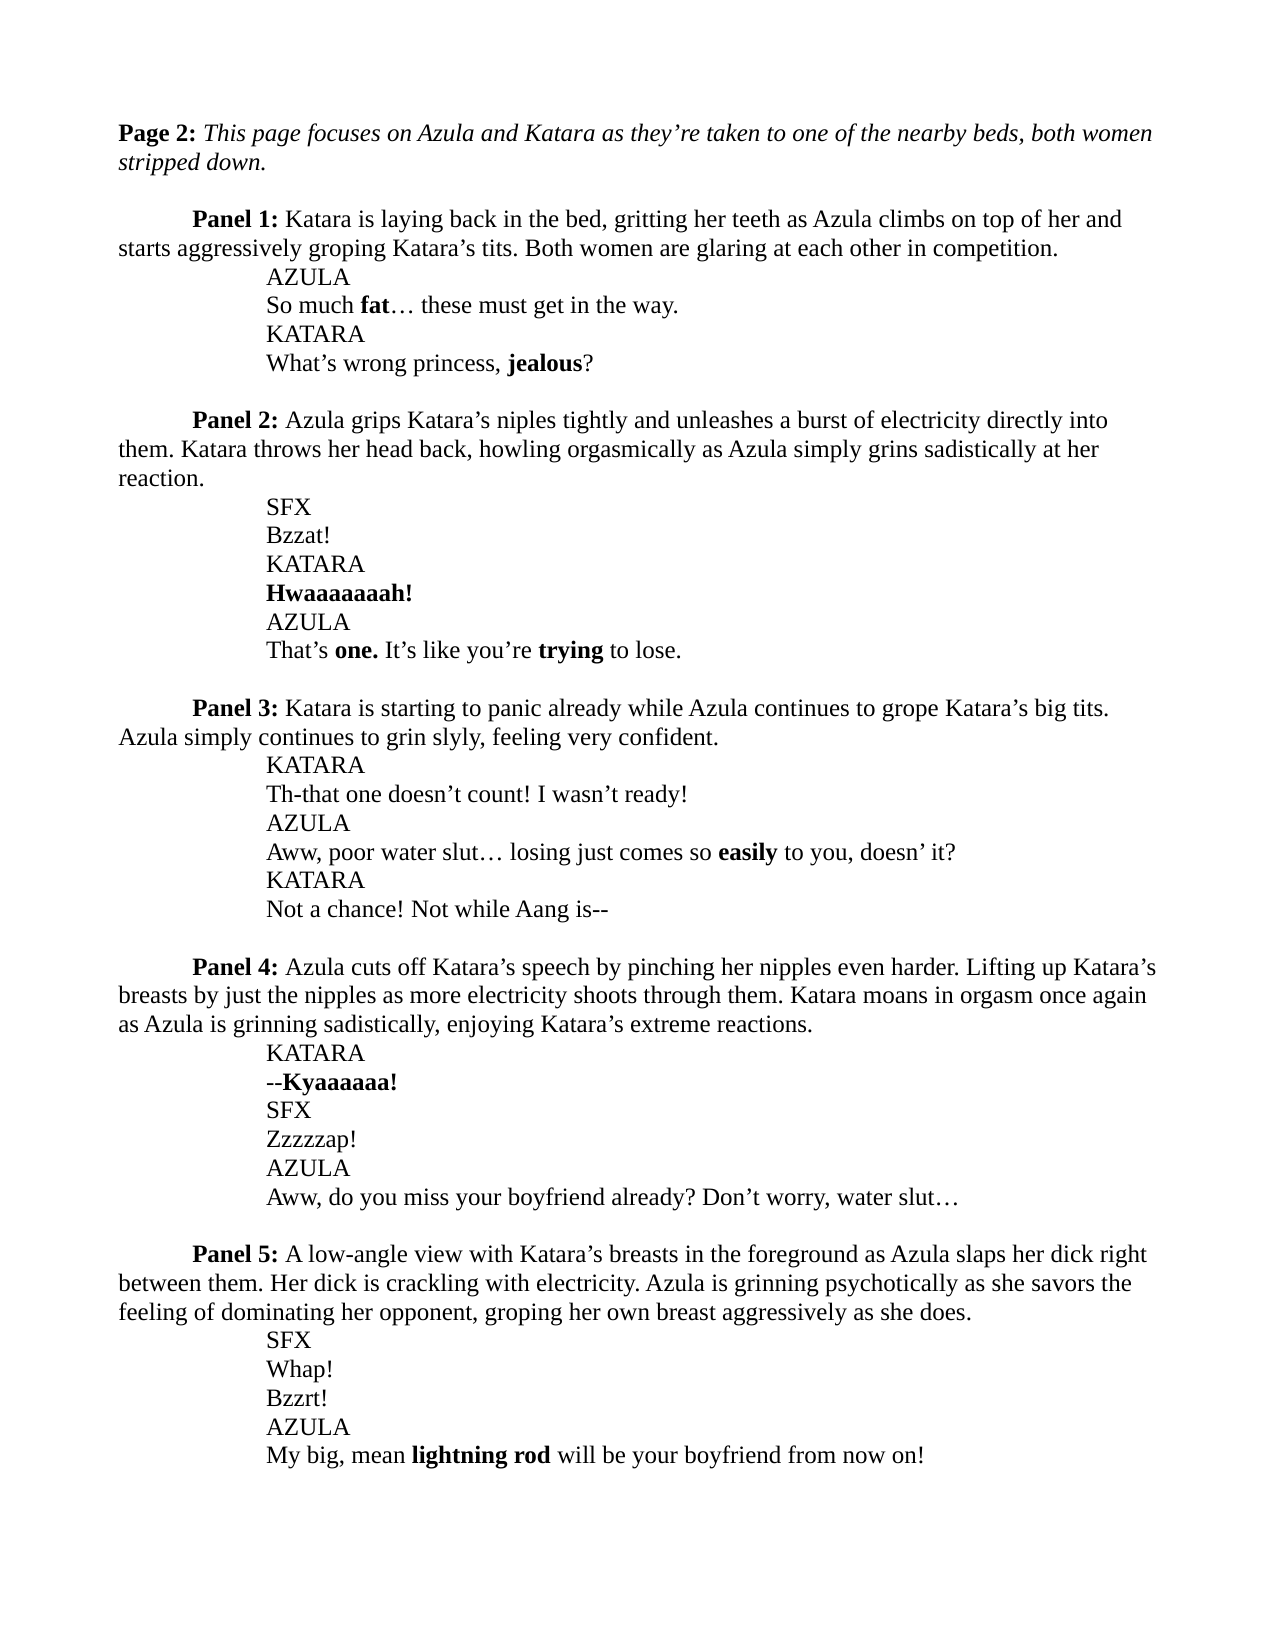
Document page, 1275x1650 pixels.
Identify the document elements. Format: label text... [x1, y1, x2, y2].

text What’s wrong princess, jealous? [118, 348, 1157, 377]
text Page 2: This page focuses on Azula and Katara as they’re taken to one of the nearby beds, both women stripped down. [118, 118, 1157, 176]
text Zzzzzap! [118, 1124, 1157, 1153]
text AZULA [118, 607, 1157, 636]
text Not a chance! Not while Aang is-- [118, 894, 1157, 923]
text Whap! [118, 1354, 1157, 1383]
text KATARA [118, 549, 1157, 578]
text Bzzrt! [118, 1383, 1157, 1412]
text AZULA [118, 808, 1157, 837]
text Panel 2: Azula grips Katara’s niples tightly and unleashes a burst of electricity directly into them. Katara throws her head back, howling orgasmically as Azula simply grins sadistically at her reaction. [118, 406, 1157, 492]
text Th-that one doesn’t count! I wasn’t ready! [118, 779, 1157, 808]
text My big, mean lightning rod will be your boyfriend from now on! [118, 1441, 1157, 1469]
text SFX [118, 1096, 1157, 1124]
text SFX [118, 492, 1157, 521]
text That’s one. It’s like you’re trying to lose. [118, 636, 1157, 664]
text SFX [118, 1326, 1157, 1354]
text AZULA [118, 1153, 1157, 1182]
text So much fat… these must get in the way. [118, 291, 1157, 319]
text Aww, do you miss your boyfriend already? Don’t worry, water slut… [118, 1182, 1157, 1211]
text Panel 4: Azula cuts off Katara’s speech by pinching her nipples even harder. Lifting up Katara’s breasts by just the nipples as more electricity shoots through them. Katara moans in orgasm once again as Azula is grinning sadistically, enjoying Katara’s extreme reactions. [118, 952, 1157, 1038]
text Aww, poor water slut… losing just comes so easily to you, doesn’ it? [118, 837, 1157, 866]
text KATARA [118, 866, 1157, 894]
text --Kyaaaaaa! [118, 1067, 1157, 1096]
text Bzzat! [118, 521, 1157, 549]
text Panel 1: Katara is laying back in the bed, gritting her teeth as Azula climbs on top of her and starts aggressively groping Katara’s tits. Both women are glaring at each other in competition. [118, 204, 1157, 262]
text Hwaaaaaaah! [118, 578, 1157, 607]
text KATARA [118, 751, 1157, 779]
text Panel 3: Katara is starting to panic already while Azula continues to grope Katara’s big tits. Azula simply continues to grin slyly, feeling very confident. [118, 693, 1157, 751]
text AZULA [118, 262, 1157, 291]
text KATARA [118, 319, 1157, 348]
text AZULA [118, 1412, 1157, 1441]
text KATARA [118, 1038, 1157, 1067]
text Panel 5: A low-angle view with Katara’s breasts in the foreground as Azula slaps her dick right between them. Her dick is crackling with electricity. Azula is grinning psychotically as she savors the feeling of dominating her opponent, groping her own breast aggressively as she does. [118, 1239, 1157, 1326]
